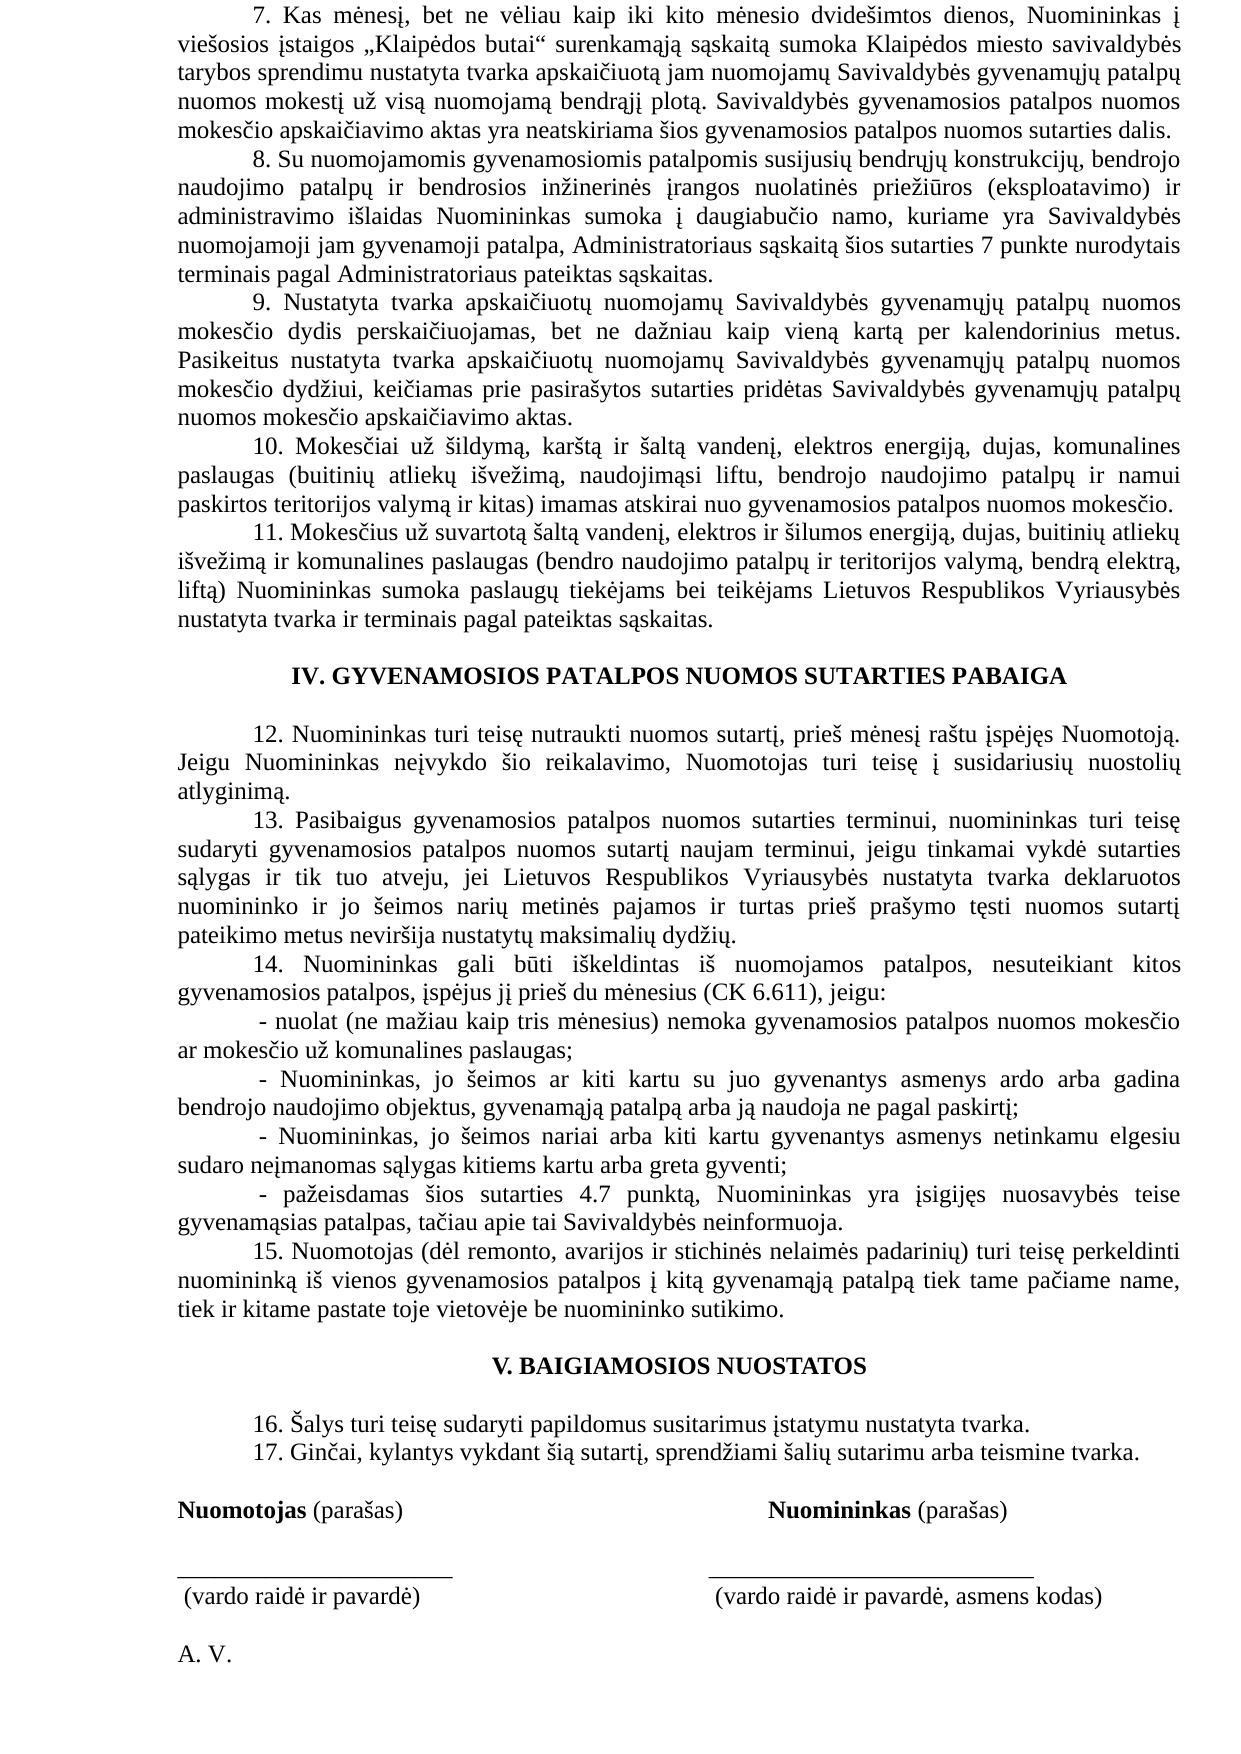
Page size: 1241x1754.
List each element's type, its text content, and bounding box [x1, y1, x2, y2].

text 10. Mokesčiai už šildymą, karštą ir šaltą vandenį, elektros energiją, dujas, komunalines paslaugas (buitinių atliekų išvežimą, naudojimąsi liftu, bendrojo naudojimo patalpų ir namui paskirtos teritorijos valymą ir kitas) imamas atskirai nuo gyvenamosios patalpos nuomos mokesčio. [177, 431, 1181, 517]
text Nuomotojas (parašas) Nuomininkas (parašas) [177, 1495, 1181, 1524]
text A. V. [177, 1639, 1181, 1667]
text 8. Su nuomojamomis gyvenamosiomis patalpomis susijusių bendrųjų konstrukcijų, bendrojo naudojimo patalpų ir bendrosios inžinerinės įrangos nuolatinės priežiūros (eksploatavimo) ir administravimo išlaidas Nuomininkas sumoka į daugiabučio namo, kuriame yra Savivaldybės nuomojamoji jam gyvenamoji patalpa, Administratoriaus sąskaitą šios sutarties 7 punkte nurodytais terminais pagal Administratoriaus pateiktas sąskaitas. [177, 144, 1181, 287]
text - pažeisdamas šios sutarties 4.7 punktą, Nuomininkas yra įsigijęs nuosavybės teise gyvenamąsias patalpas, tačiau apie tai Savivaldybės neinformuoja. [177, 1179, 1181, 1236]
text 14. Nuomininkas gali būti iškeldintas iš nuomojamos patalpos, nesuteikiant kitos gyvenamosios patalpos, įspėjus jį prieš du mėnesius (CK 6.611), jeigu: [177, 949, 1181, 1006]
text 13. Pasibaigus gyvenamosios patalpos nuomos sutarties terminui, nuomininkas turi teisę sudaryti gyvenamosios patalpos nuomos sutartį naujam terminui, jeigu tinkamai vykdė sutarties sąlygas ir tik tuo atveju, jei Lietuvos Respublikos Vyriausybės nustatyta tvarka deklaruotos nuomininko ir jo šeimos narių metinės pajamos ir turtas prieš prašymo tęsti nuomos sutartį pateikimo metus neviršija nustatytų maksimalių dydžių. [177, 805, 1181, 949]
text ______________________ __________________________ [177, 1552, 1181, 1581]
text - Nuomininkas, jo šeimos nariai arba kiti kartu gyvenantys asmenys netinkamu elgesiu sudaro neįmanomas sąlygas kitiems kartu arba greta gyventi; [177, 1121, 1181, 1179]
text 16. Šalys turi teisę sudaryti papildomus susitarimus įstatymu nustatyta tvarka. [177, 1409, 1181, 1437]
text 12. Nuomininkas turi teisę nutraukti nuomos sutartį, prieš mėnesį raštu įspėjęs Nuomotoją. Jeigu Nuomininkas neįvykdo šio reikalavimo, Nuomotojas turi teisę į susidariusių nuostolių atlyginimą. [177, 719, 1181, 805]
text 15. Nuomotojas (dėl remonto, avarijos ir stichinės nelaimės padarinių) turi teisę perkeldinti nuomininką iš vienos gyvenamosios patalpos į kitą gyvenamąją patalpą tiek tame pačiame name, tiek ir kitame pastate toje vietovėje be nuomininko sutikimo. [177, 1236, 1181, 1322]
text 7. Kas mėnesį, bet ne vėliau kaip iki kito mėnesio dvidešimtos dienos, Nuomininkas į viešosios įstaigos „Klaipėdos butai“ surenkamąją sąskaitą sumoka Klaipėdos miesto savivaldybės tarybos sprendimu nustatyta tvarka apskaičiuotą jam nuomojamų Savivaldybės gyvenamųjų patalpų nuomos mokestį už visą nuomojamą bendrąjį plotą. Savivaldybės gyvenamosios patalpos nuomos mokesčio apskaičiavimo aktas yra neatskiriama šios gyvenamosios patalpos nuomos sutarties dalis. [177, 0, 1181, 144]
text 11. Mokesčius už suvartotą šaltą vandenį, elektros ir šilumos energiją, dujas, buitinių atliekų išvežimą ir komunalines paslaugas (bendro naudojimo patalpų ir teritorijos valymą, bendrą elektrą, liftą) Nuomininkas sumoka paslaugų tiekėjams bei teikėjams Lietuvos Respublikos Vyriausybės nustatyta tvarka ir terminais pagal pateiktas sąskaitas. [177, 517, 1181, 632]
text (vardo raidė ir pavardė) (vardo raidė ir pavardė, asmens kodas) [177, 1581, 1181, 1610]
text - nuolat (ne mažiau kaip tris mėnesius) nemoka gyvenamosios patalpos nuomos mokesčio ar mokesčio už komunalines paslaugas; [177, 1006, 1181, 1064]
text - Nuomininkas, jo šeimos ar kiti kartu su juo gyvenantys asmenys ardo arba gadina bendrojo naudojimo objektus, gyvenamąją patalpą arba ją naudoja ne pagal paskirtį; [177, 1064, 1181, 1121]
text 17. Ginčai, kylantys vykdant šią sutartį, sprendžiami šalių sutarimu arba teismine tvarka. [177, 1437, 1181, 1466]
text IV. GYVENAMOSIOS PATALPOS NUOMOS SUTARTIES PABAIGA [177, 661, 1181, 690]
text 9. Nustatyta tvarka apskaičiuotų nuomojamų Savivaldybės gyvenamųjų patalpų nuomos mokesčio dydis perskaičiuojamas, bet ne dažniau kaip vieną kartą per kalendorinius metus. Pasikeitus nustatyta tvarka apskaičiuotų nuomojamų Savivaldybės gyvenamųjų patalpų nuomos mokesčio dydžiui, keičiamas prie pasirašytos sutarties pridėtas Savivaldybės gyvenamųjų patalpų nuomos mokesčio apskaičiavimo aktas. [177, 287, 1181, 431]
text V. BAIGIAMOSIOS NUOSTATOS [177, 1351, 1181, 1380]
